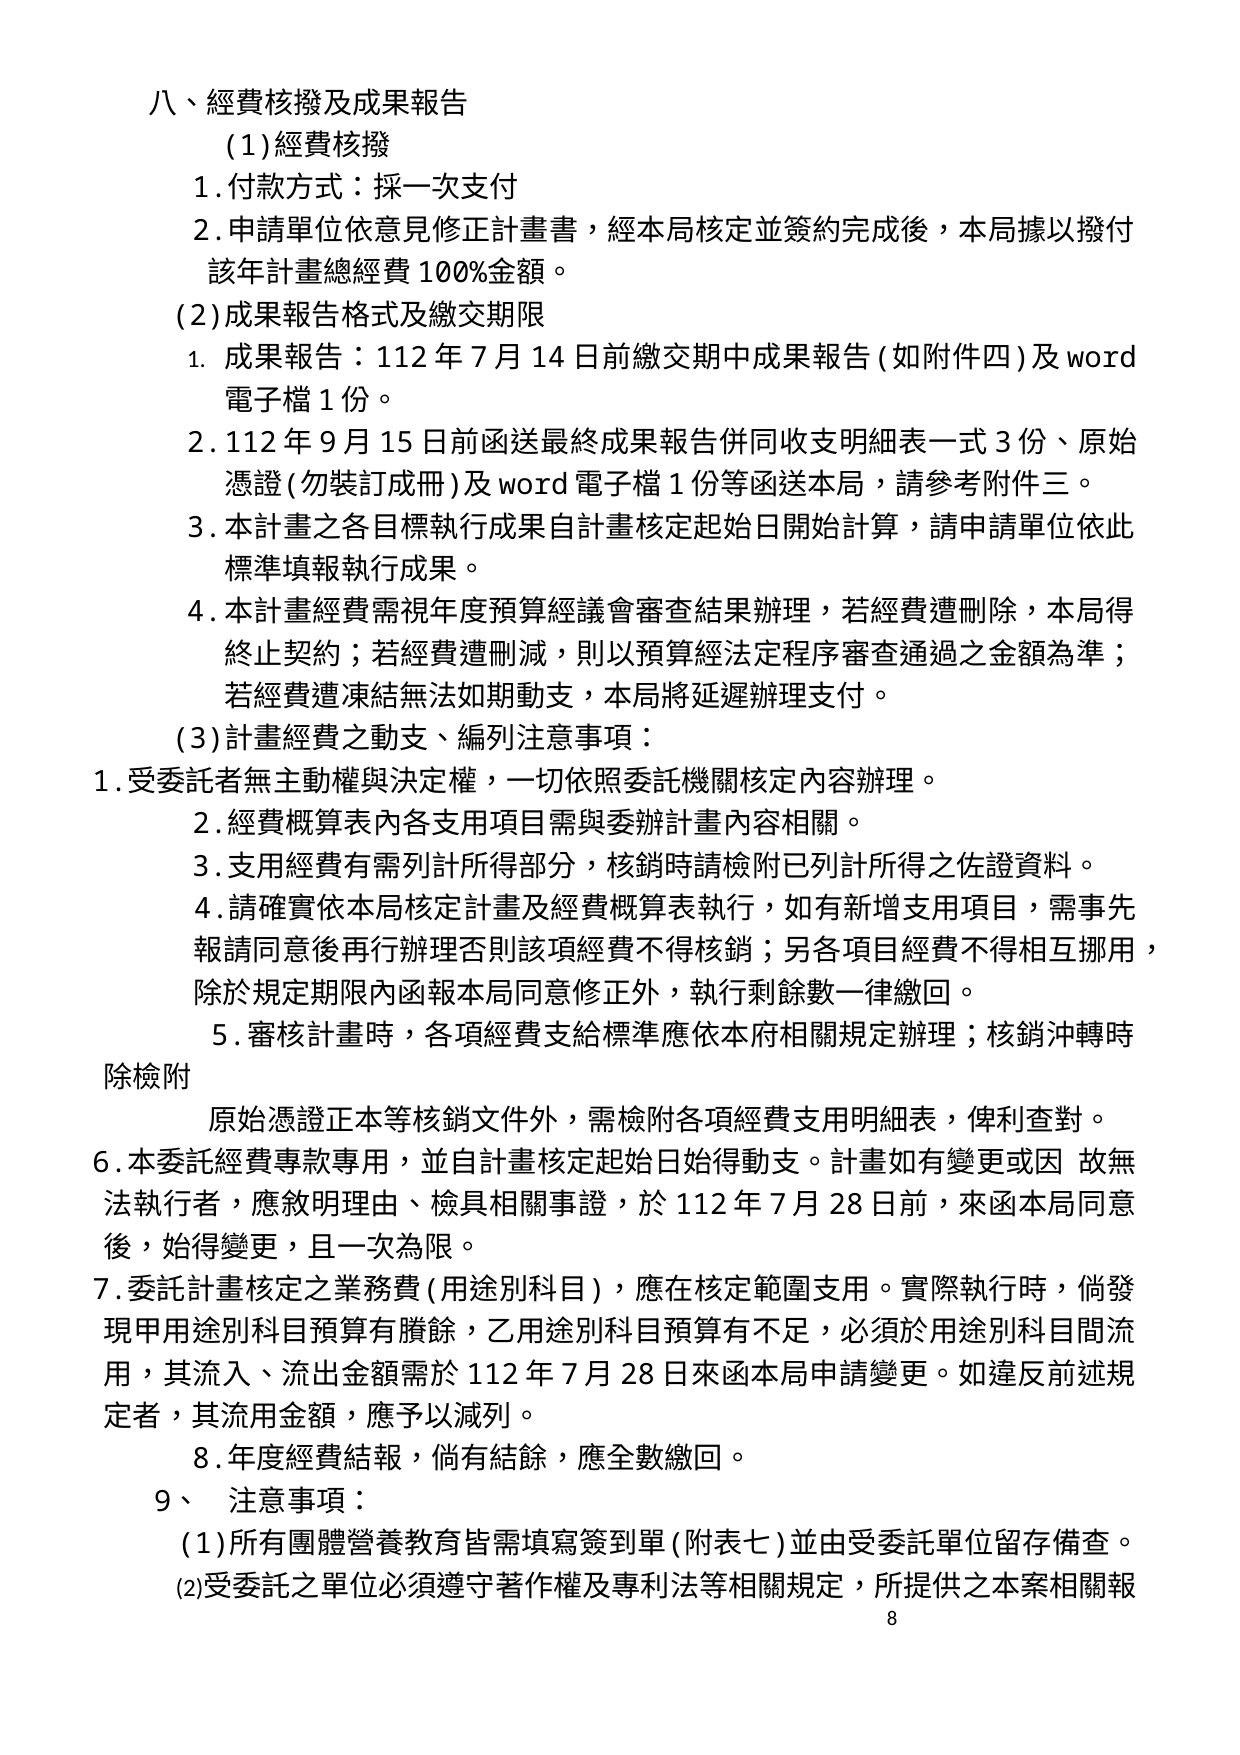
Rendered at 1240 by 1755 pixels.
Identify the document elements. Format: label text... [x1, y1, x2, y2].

list 本計畫之各目標執行成果自計畫核定起始日開始計算，請申請單位依此標準填報執行成果。 [187, 503, 1137, 588]
text 4.請確實依本局核定計畫及經費概算表執行，如有新增支用項目，需事先報請同意後再行辦理否則該項經費不得核銷；另各項目經費不得相互挪用，除於規定期限內函報本局同意修正外，執行剩餘數一律繳回。 [193, 884, 1137, 1011]
text 原始憑證正本等核銷文件外，需檢附各項經費支用明細表，俾利查對。 [103, 1096, 1137, 1138]
list 年度經費結報，倘有結餘，應全數繳回。 [192, 1435, 1137, 1477]
text 八、經費核撥及成果報告 [148, 79, 1137, 122]
list 成果報告：112年7月14日前繳交期中成果報告(如附件四)及word電子檔1份。 [187, 334, 1137, 418]
text 2.經費概算表內各支用項目需與委辦計畫內容相關。 [192, 800, 1137, 842]
list 本委託經費專款專用，並自計畫核定起始日始得動支。計畫如有變更或因 故無法執行者，應敘明理由、檢具相關事證，於112年7月28日前，來函本局同意後，始得變更，且一次為限。 [92, 1138, 1137, 1266]
list 112年9月15日前函送最終成果報告併同收支明細表一式3份、原始憑證(勿裝訂成冊)及word電子檔1份等函送本局，請參考附件三。 [187, 418, 1137, 503]
list 注意事項： [153, 1477, 1137, 1520]
list 受委託之單位必須遵守著作權及專利法等相關規定，所提供之本案相關報 [175, 1562, 1137, 1604]
list 成果報告格式及繳交期限 [172, 291, 1137, 334]
list 經費核撥 [222, 122, 1137, 164]
list 付款方式：採一次支付 [192, 164, 1137, 206]
list 所有團體營養教育皆需填寫簽到單(附表七)並由受委託單位留存備查。 [175, 1520, 1137, 1562]
list 受委託者無主動權與決定權，一切依照委託機關核定內容辦理。 [92, 757, 1137, 800]
list 委託計畫核定之業務費(用途別科目)，應在核定範圍支用。實際執行時，倘發現甲用途別科目預算有賸餘，乙用途別科目預算有不足，必須於用途別科目間流用，其流入、流出金額需於112年7月28日來函本局申請變更。如違反前述規定者，其流用金額，應予以減列。 [92, 1266, 1137, 1435]
list 本計畫經費需視年度預算經議會審查結果辦理，若經費遭刪除，本局得終止契約；若經費遭刪減，則以預算經法定程序審查通過之金額為準；若經費遭凍結無法如期動支，本局將延遲辦理支付。 [187, 588, 1137, 715]
text 3.支用經費有需列計所得部分，核銷時請檢附已列計所得之佐證資料。 [177, 842, 1137, 884]
text 5.審核計畫時，各項經費支給標準應依本府相關規定辦理；核銷沖轉時除檢附 [103, 1011, 1137, 1096]
list 申請單位依意見修正計畫書，經本局核定並簽約完成後，本局據以撥付該年計畫總經費100%金額。 [192, 206, 1137, 291]
list 計畫經費之動支、編列注意事項： [172, 715, 1137, 757]
